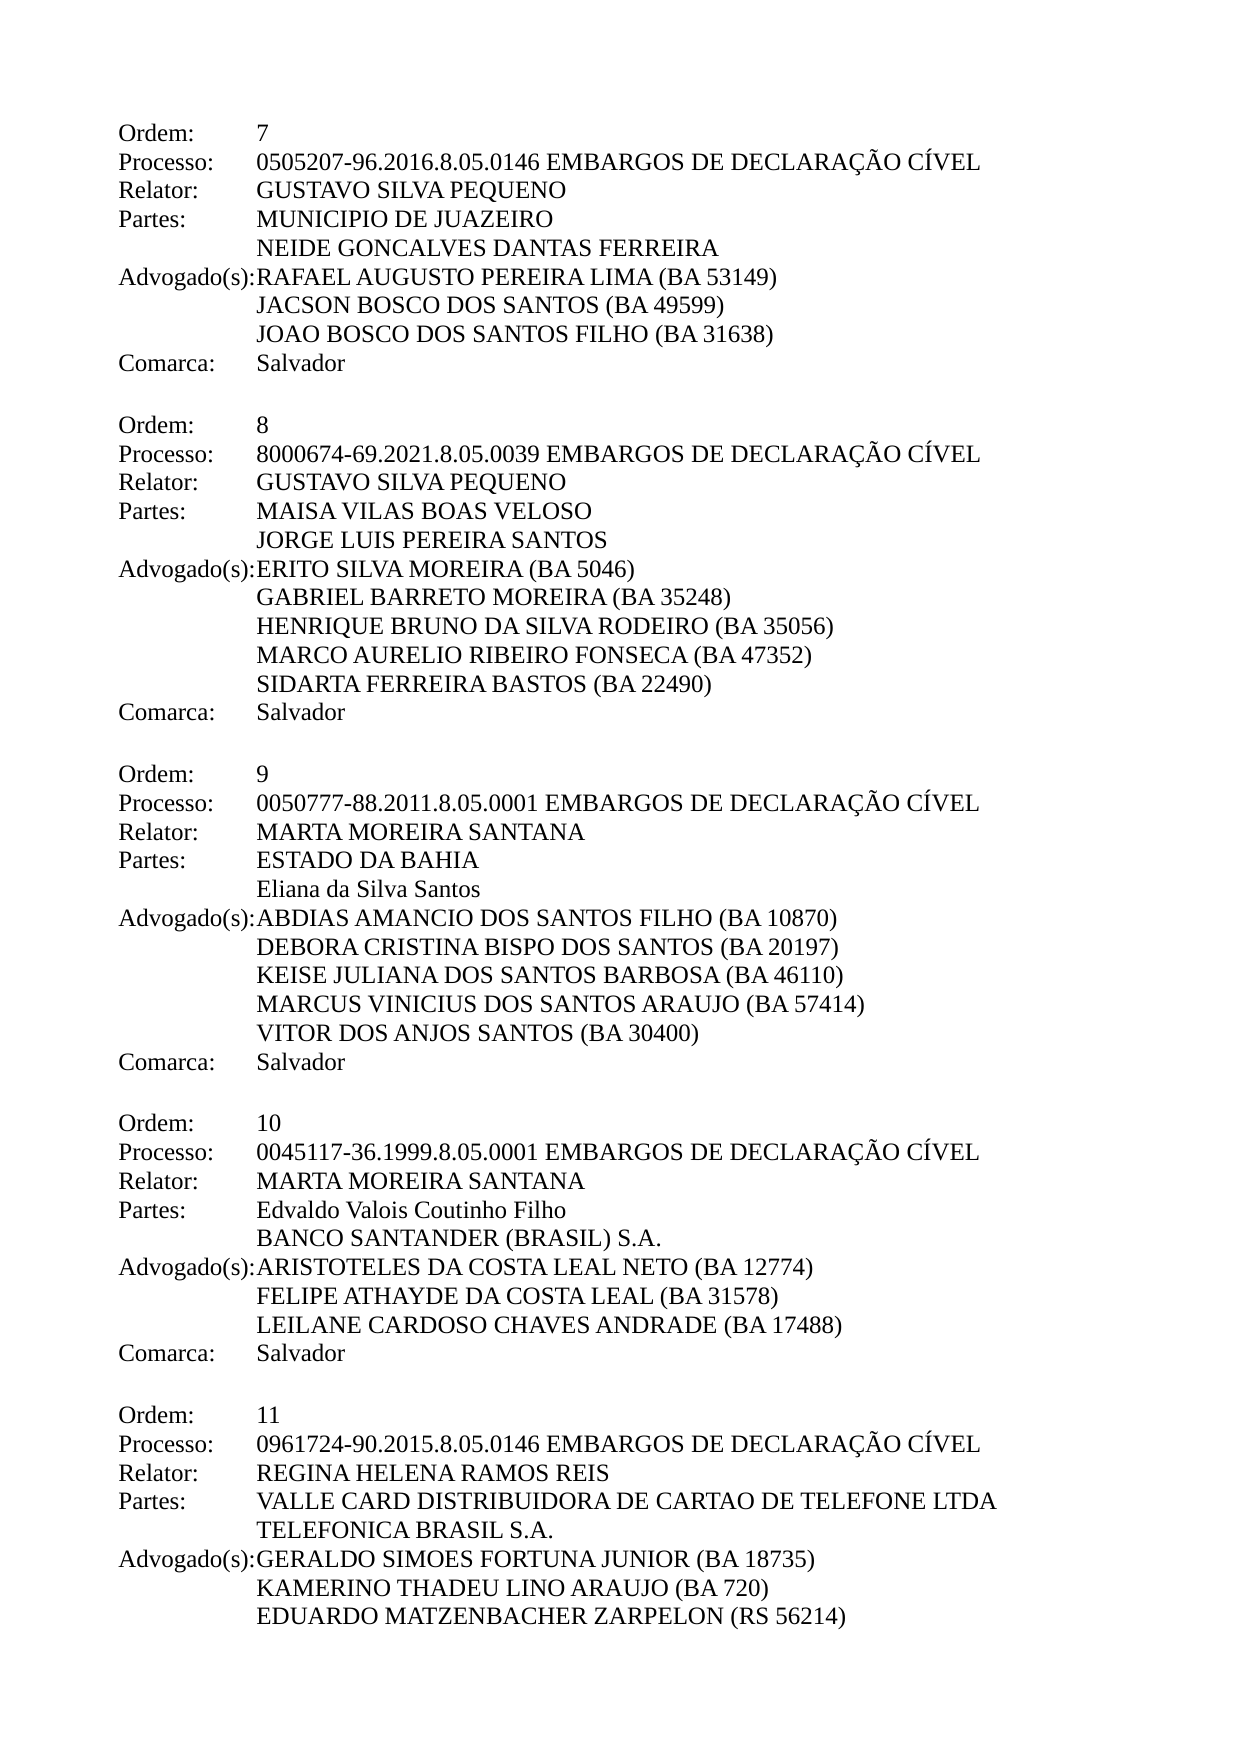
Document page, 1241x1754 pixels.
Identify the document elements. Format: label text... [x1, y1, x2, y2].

table_cell Relator: [118, 817, 256, 845]
table_cell Advogado(s): [118, 1544, 256, 1573]
table_cell Comarca: [118, 698, 256, 726]
table_cell 8000674-69.2021.8.05.0039 EMBARGOS DE DECLARAÇÃO CÍVEL [256, 439, 984, 467]
table_cell Processo: [118, 439, 256, 467]
table_cell [118, 874, 256, 903]
table_cell GABRIEL BARRETO MOREIRA (BA 35248) [256, 583, 984, 611]
table_cell ABDIAS AMANCIO DOS SANTOS FILHO (BA 10870) [256, 903, 983, 932]
table_cell Relator: [118, 1458, 256, 1486]
table_cell Partes: [118, 204, 256, 233]
table_cell Advogado(s): [118, 1252, 256, 1281]
table_cell Comarca: [118, 1339, 256, 1367]
table_header Ordem: [118, 1109, 256, 1137]
table_cell [118, 960, 256, 989]
table_cell Comarca: [118, 1047, 256, 1075]
table_cell VALLE CARD DISTRIBUIDORA DE CARTAO DE TELEFONE LTDA [256, 1486, 1005, 1515]
table_cell [118, 319, 256, 348]
table_cell [118, 640, 256, 669]
table_header Ordem: [118, 1400, 256, 1429]
table_cell JACSON BOSCO DOS SANTOS (BA 49599) [256, 291, 984, 319]
table_cell HENRIQUE BRUNO DA SILVA RODEIRO (BA 35056) [256, 611, 984, 640]
table_cell Advogado(s): [118, 262, 256, 291]
table_cell Partes: [118, 1195, 256, 1223]
table_cell [118, 525, 256, 554]
table_cell 0505207-96.2016.8.05.0146 EMBARGOS DE DECLARAÇÃO CÍVEL [256, 147, 984, 176]
table_cell NEIDE GONCALVES DANTAS FERREIRA [256, 233, 984, 262]
table_cell Salvador [256, 698, 984, 726]
table_cell Relator: [118, 468, 256, 496]
table_cell Partes: [118, 496, 256, 525]
table_cell Relator: [118, 1166, 256, 1195]
table_cell ARISTOTELES DA COSTA LEAL NETO (BA 12774) [256, 1252, 983, 1281]
table_cell 0961724-90.2015.8.05.0146 EMBARGOS DE DECLARAÇÃO CÍVEL [256, 1429, 1005, 1458]
table_cell [118, 611, 256, 640]
table_cell MAISA VILAS BOAS VELOSO [256, 496, 984, 525]
table_cell Partes: [118, 1486, 256, 1515]
table_header 8 [256, 410, 984, 439]
table_cell KEISE JULIANA DOS SANTOS BARBOSA (BA 46110) [256, 960, 983, 989]
table_cell [118, 1018, 256, 1047]
table_header 10 [256, 1109, 983, 1137]
table_cell Edvaldo Valois Coutinho Filho [256, 1195, 983, 1223]
table_cell LEILANE CARDOSO CHAVES ANDRADE (BA 17488) [256, 1310, 983, 1338]
table_cell VITOR DOS ANJOS SANTOS (BA 30400) [256, 1018, 983, 1047]
table_cell 0050777-88.2011.8.05.0001 EMBARGOS DE DECLARAÇÃO CÍVEL [256, 788, 983, 817]
table_cell GERALDO SIMOES FORTUNA JUNIOR (BA 18735) [256, 1544, 1005, 1573]
table_cell REGINA HELENA RAMOS REIS [256, 1458, 1005, 1486]
table_cell MARCO AURELIO RIBEIRO FONSECA (BA 47352) [256, 640, 984, 669]
table_cell [118, 291, 256, 319]
table_cell ERITO SILVA MOREIRA (BA 5046) [256, 554, 984, 582]
table_cell Partes: [118, 845, 256, 874]
table_cell [118, 1515, 256, 1544]
table_cell [118, 1573, 256, 1601]
table_cell DEBORA CRISTINA BISPO DOS SANTOS (BA 20197) [256, 932, 983, 960]
table_cell ESTADO DA BAHIA [256, 845, 983, 874]
table_cell Salvador [256, 348, 984, 377]
table_cell SIDARTA FERREIRA BASTOS (BA 22490) [256, 669, 984, 697]
table_cell GUSTAVO SILVA PEQUENO [256, 468, 984, 496]
table_cell [118, 932, 256, 960]
table_header 7 [256, 118, 984, 147]
table_cell RAFAEL AUGUSTO PEREIRA LIMA (BA 53149) [256, 262, 984, 291]
table_cell MUNICIPIO DE JUAZEIRO [256, 204, 984, 233]
table_cell JORGE LUIS PEREIRA SANTOS [256, 525, 984, 554]
table_cell MARTA MOREIRA SANTANA [256, 1166, 983, 1195]
table_cell Relator: [118, 176, 256, 204]
table_cell Processo: [118, 1137, 256, 1166]
table_cell Processo: [118, 788, 256, 817]
table_cell JOAO BOSCO DOS SANTOS FILHO (BA 31638) [256, 319, 984, 348]
table_cell FELIPE ATHAYDE DA COSTA LEAL (BA 31578) [256, 1281, 983, 1310]
table_cell BANCO SANTANDER (BRASIL) S.A. [256, 1224, 983, 1252]
table_cell MARCUS VINICIUS DOS SANTOS ARAUJO (BA 57414) [256, 989, 983, 1018]
table_header 11 [256, 1400, 1005, 1429]
table_cell EDUARDO MATZENBACHER ZARPELON (RS 56214) [256, 1601, 1005, 1630]
table_cell Advogado(s): [118, 554, 256, 582]
table_cell Salvador [256, 1339, 983, 1367]
table_header Ordem: [118, 118, 256, 147]
table_cell [118, 1601, 256, 1630]
table_cell Processo: [118, 147, 256, 176]
table_cell Salvador [256, 1047, 983, 1075]
table_header Ordem: [118, 759, 256, 788]
table_cell [118, 583, 256, 611]
table_header Ordem: [118, 410, 256, 439]
table_cell TELEFONICA BRASIL S.A. [256, 1515, 1005, 1544]
table_cell Comarca: [118, 348, 256, 377]
table_cell GUSTAVO SILVA PEQUENO [256, 176, 984, 204]
table_cell Advogado(s): [118, 903, 256, 932]
table_header 9 [256, 759, 983, 788]
table_cell [118, 669, 256, 697]
table_cell [118, 233, 256, 262]
table_cell [118, 1281, 256, 1310]
table_cell Eliana da Silva Santos [256, 874, 983, 903]
table_cell [118, 989, 256, 1018]
table_cell [118, 1224, 256, 1252]
table_cell Processo: [118, 1429, 256, 1458]
table_cell [118, 1310, 256, 1338]
table_cell KAMERINO THADEU LINO ARAUJO (BA 720) [256, 1573, 1005, 1601]
table_cell 0045117-36.1999.8.05.0001 EMBARGOS DE DECLARAÇÃO CÍVEL [256, 1137, 983, 1166]
table_cell MARTA MOREIRA SANTANA [256, 817, 983, 845]
